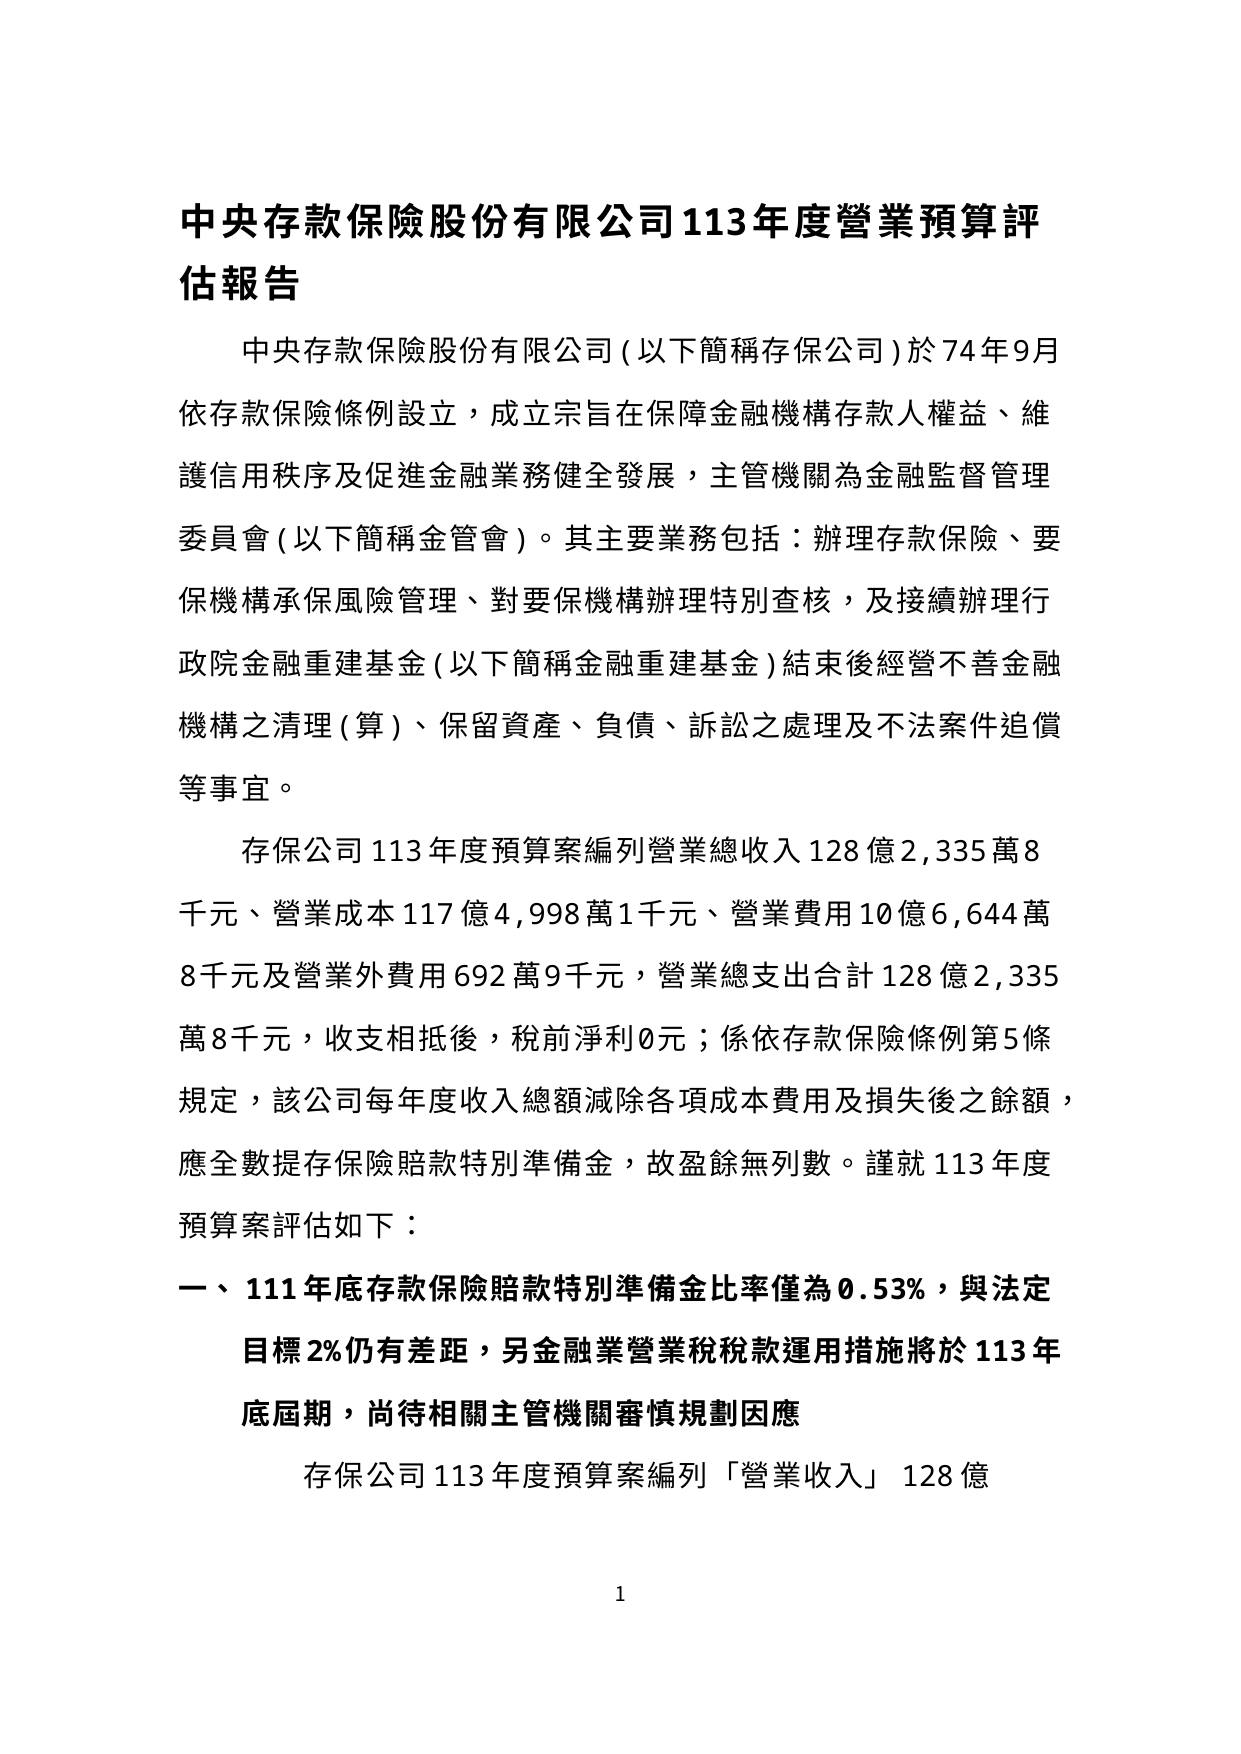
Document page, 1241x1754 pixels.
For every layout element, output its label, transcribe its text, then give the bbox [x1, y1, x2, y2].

text 中央存款保險股份有限公司113年度營業預算評估報告 [177, 177, 1063, 302]
text 存保公司113年度預算案編列「營業收入」128億 [236, 1432, 1063, 1495]
text 存保公司113年度預算案編列營業總收入128億2,335萬8千元、營業成本117億4,998萬1千元、營業費用10億6,644萬8千元及營業外費用692萬9千元，營業總支出合計128億2,335萬8千元，收支相抵後，稅前淨利0元；係依存款保險條例第5條規定，該公司每年度收入總額減除各項成本費用及損失後之餘額，應全數提存保險賠款特別準備金，故盈餘無列數。謹就113年度預算案評估如下： [177, 807, 1063, 1245]
text 中央存款保險股份有限公司(以下簡稱存保公司)於74年9月依存款保險條例設立，成立宗旨在保障金融機構存款人權益、維護信用秩序及促進金融業務健全發展，主管機關為金融監督管理委員會(以下簡稱金管會)。其主要業務包括：辦理存款保險、要保機構承保風險管理、對要保機構辦理特別查核，及接續辦理行政院金融重建基金(以下簡稱金融重建基金)結束後經營不善金融機構之清理(算)、保留資產、負債、訴訟之處理及不法案件追償等事宜。 [177, 307, 1063, 807]
text 一、111年底存款保險賠款特別準備金比率僅為0.53%，與法定目標2%仍有差距，另金融業營業稅稅款運用措施將於113年底屆期，尚待相關主管機關審慎規劃因應 [177, 1245, 1063, 1432]
